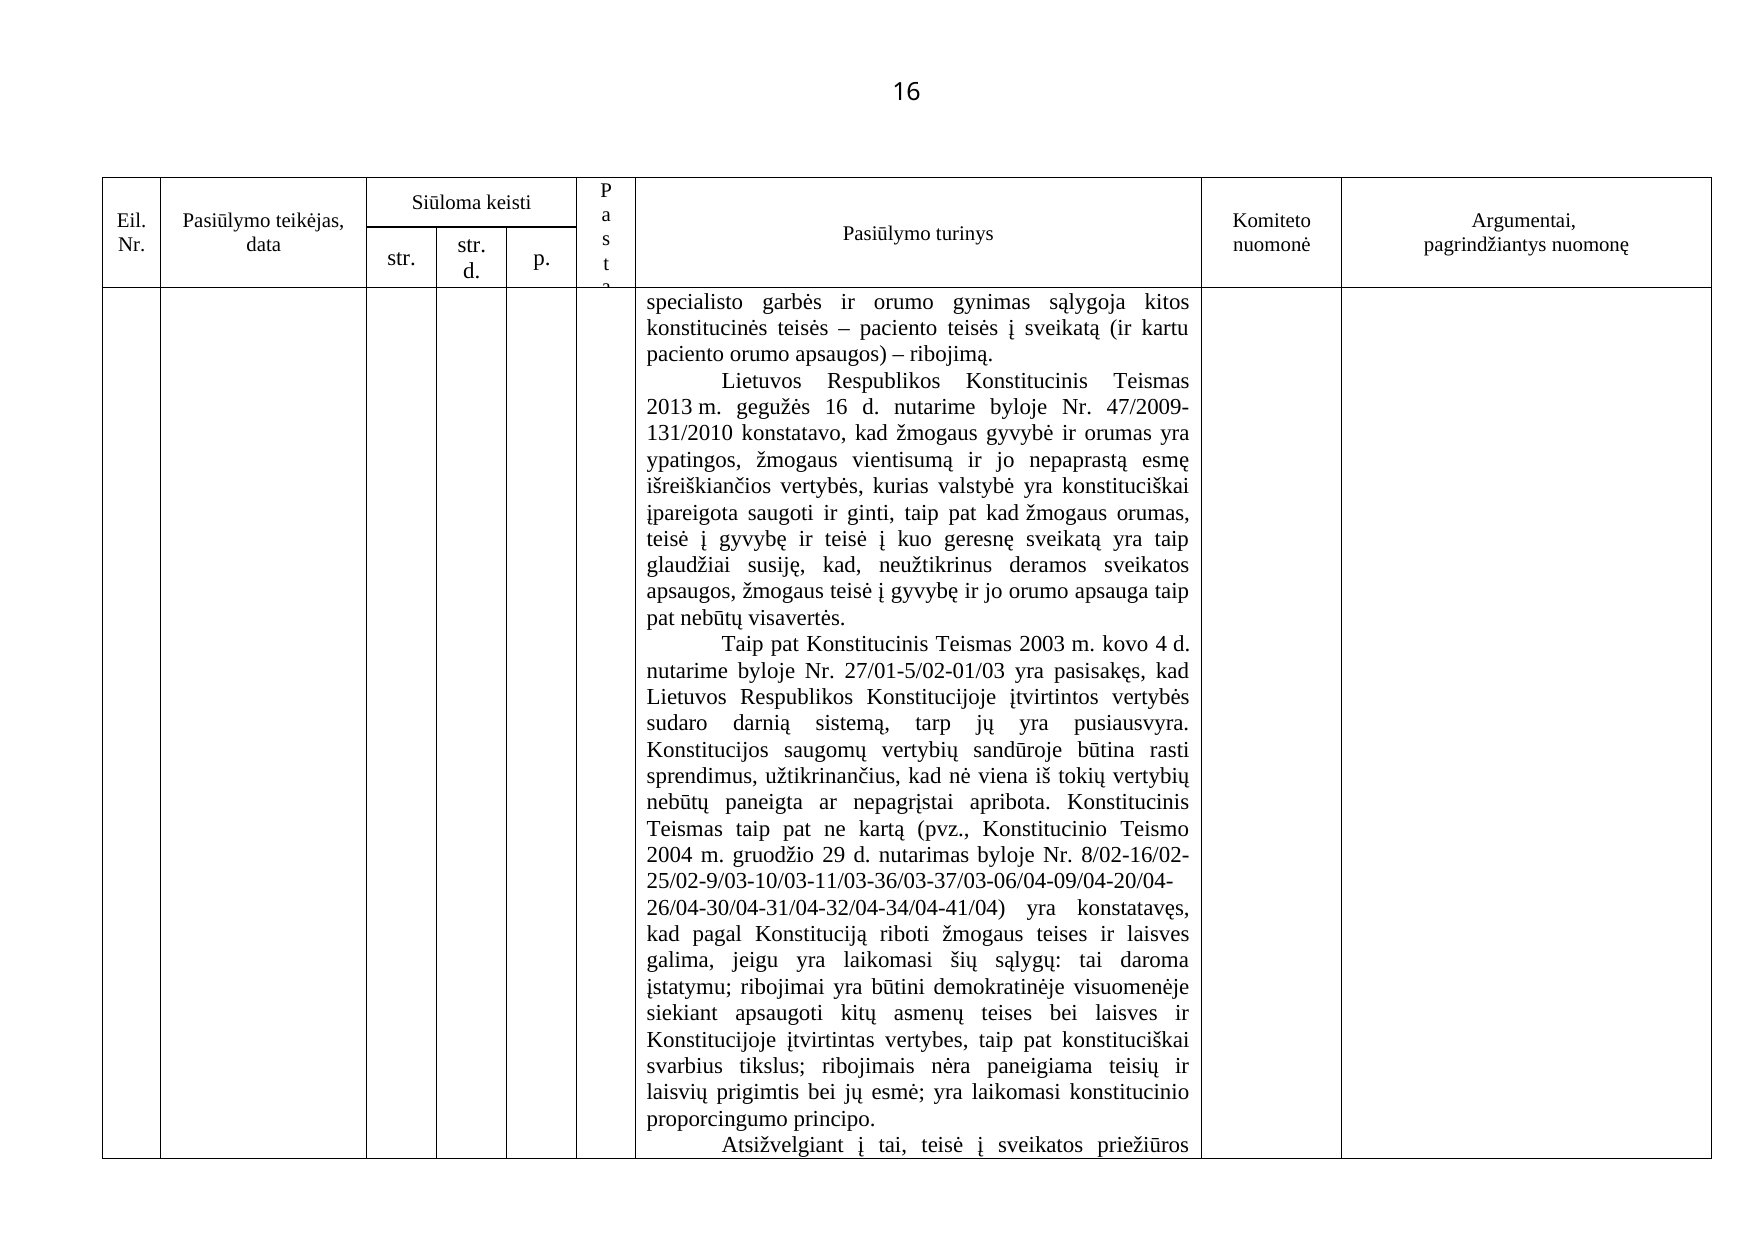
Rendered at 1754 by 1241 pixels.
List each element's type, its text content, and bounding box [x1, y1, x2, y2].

table_header Pasiūlymo teikėjas, data [161, 178, 366, 287]
table_cell [161, 288, 366, 1157]
table_header Komiteto nuomonė [1202, 178, 1341, 287]
table_cell [103, 288, 160, 1157]
table_header Eil. Nr. [103, 178, 160, 287]
table_header Pasiūlymo turinys [636, 178, 1201, 287]
table_header Siūloma keisti [367, 178, 576, 226]
table_cell [577, 288, 635, 1157]
table_cell str. [367, 228, 436, 287]
table_header Argumentai, pagrindžiantys nuomonę [1342, 178, 1711, 287]
table_cell p. [507, 228, 576, 287]
table_cell [1202, 288, 1341, 1157]
table_header Pastabos [577, 178, 635, 287]
table_cell [437, 288, 506, 1157]
table_cell [1342, 288, 1711, 1157]
table_cell [367, 288, 436, 1157]
table_cell str. d. [437, 228, 506, 287]
table_cell [507, 288, 576, 1157]
table_cell specialisto garbės ir orumo gynimas sąlygoja kitos konstitucinės teisės – paciento teisės į sveikatą (ir kartu paciento orumo apsaugos) – ribojimą. Lietuvos Respublikos Konstitucinis Teismas 2013 m. gegužės 16 d. nutarime byloje Nr. 47/2009-131/2010 konstatavo, kad žmogaus gyvybė ir orumas yra ypatingos, žmogaus vientisumą ir jo nepaprastą esmę išreiškiančios vertybės, kurias valstybė yra konstituciškai įpareigota saugoti ir ginti, taip pat kad žmogaus orumas, teisė į gyvybę ir teisė į kuo geresnę sveikatą yra taip glaudžiai susiję, kad, neužtikrinus deramos sveikatos apsaugos, žmogaus teisė į gyvybę ir jo orumo apsauga taip pat nebūtų visavertės. Taip pat Konstitucinis Teismas 2003 m. kovo 4 d. nutarime byloje Nr. 27/01-5/02-01/03 yra pasisakęs, kad Lietuvos Respublikos Konstitucijoje įtvirtintos vertybės sudaro darnią sistemą, tarp jų yra pusiausvyra. Konstitucijos saugomų vertybių sandūroje būtina rasti sprendimus, užtikrinančius, kad nė viena iš tokių vertybių nebūtų paneigta ar nepagrįstai apribota. Konstitucinis Teismas taip pat ne kartą (pvz., Konstitucinio Teismo 2004 m. gruodžio 29 d. nutarimas byloje Nr. 8/02-16/02-25/02-9/03-10/03-11/03-36/03-37/03-06/04-09/04-20/04-26/04-30/04-31/04-32/04-34/04-41/04) yra konstatavęs, kad pagal Konstituciją riboti žmogaus teises ir laisves galima, jeigu yra laikomasi šių sąlygų: tai daroma įstatymu; ribojimai yra būtini demokratinėje visuomenėje siekiant apsaugoti kitų asmenų teises bei laisves ir Konstitucijoje įtvirtintas vertybes, taip pat konstituciškai svarbius tikslus; ribojimais nėra paneigiama teisių ir laisvių prigimtis bei jų esmė; yra laikomasi konstitucinio proporcingumo principo. Atsižvelgiant į tai, teisė į sveikatos priežiūros [636, 288, 1201, 1157]
